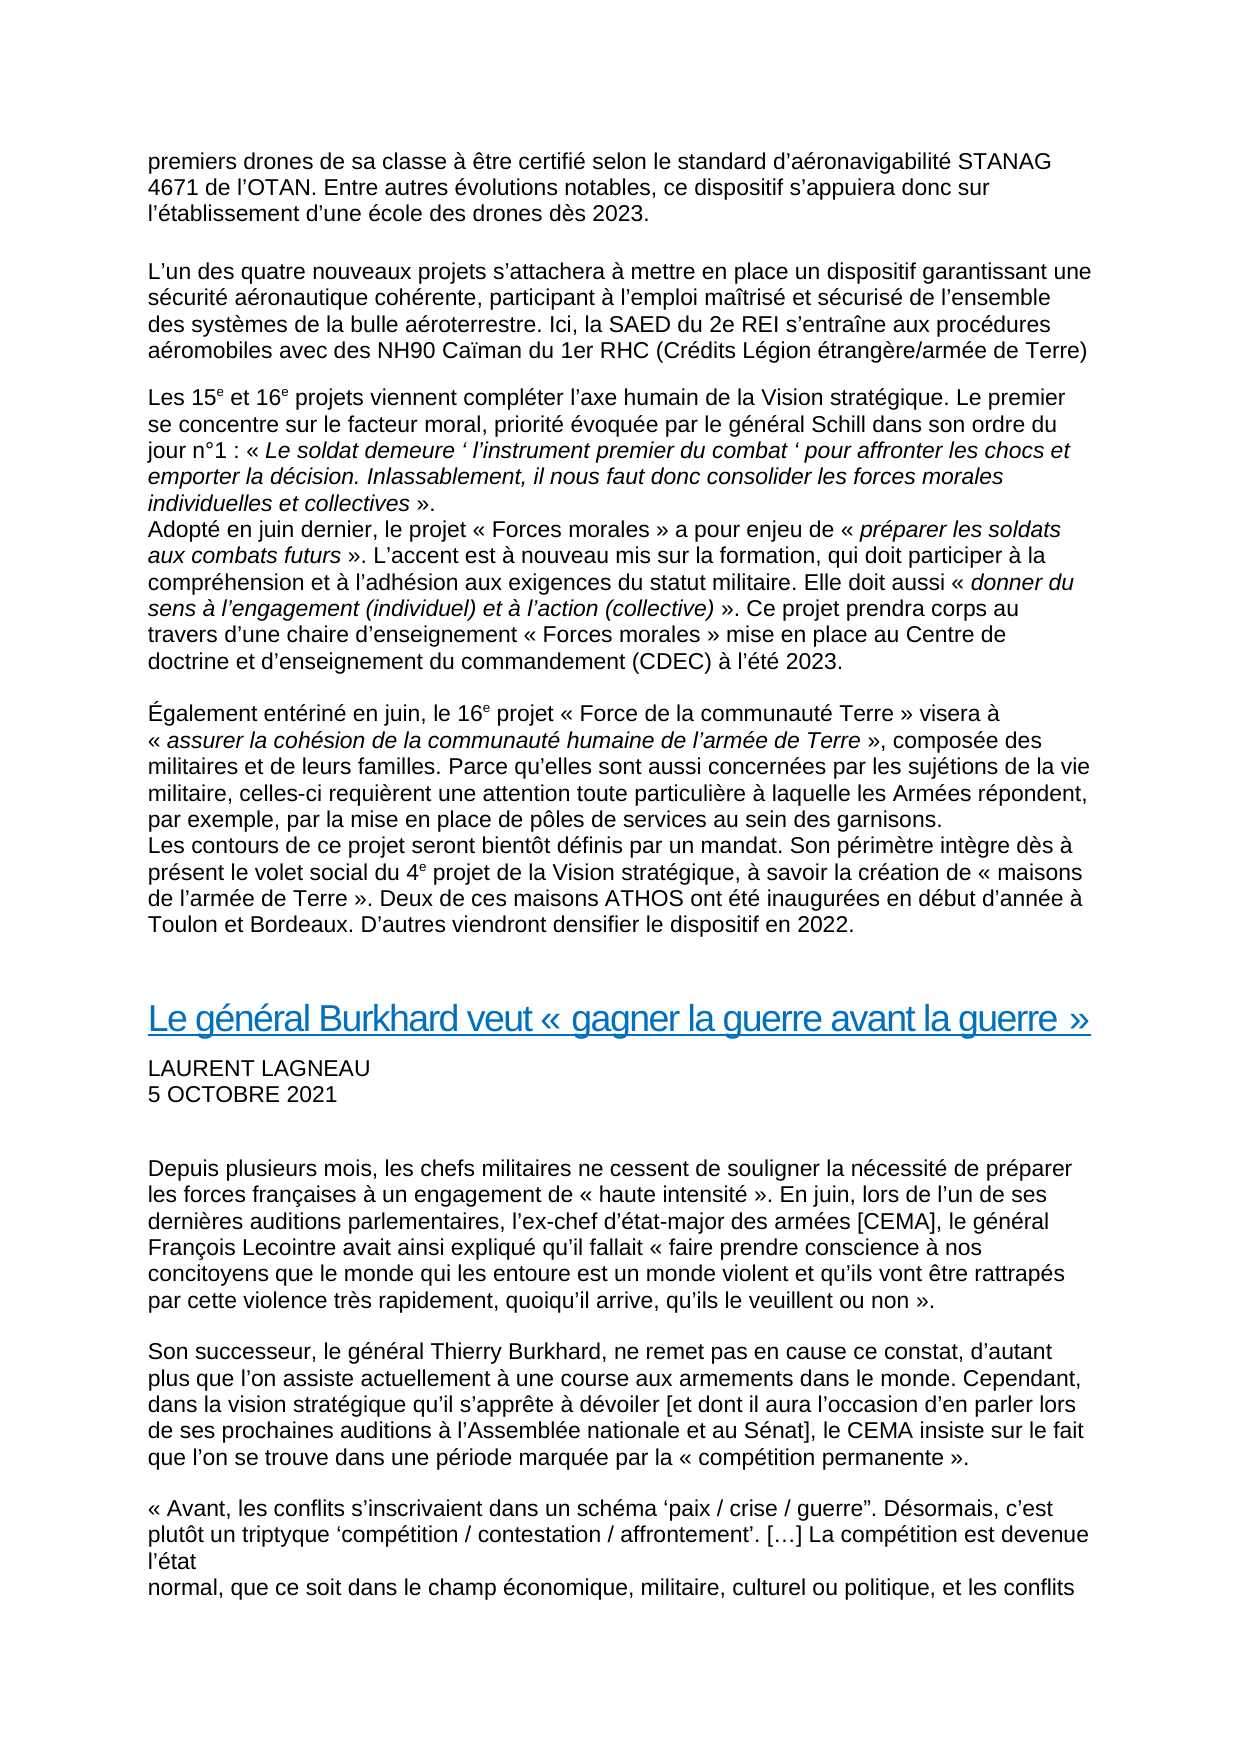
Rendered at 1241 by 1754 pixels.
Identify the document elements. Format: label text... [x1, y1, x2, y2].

text Les contours de ce projet seront bientôt définis par un mandat. Son périmètre intègre dès à présent le volet social du 4e projet de la Vision stratégique, à savoir la création de « maisons de l’armée de Terre ». Deux de ces maisons ATHOS ont été inaugurées en début d’année à Toulon et Bordeaux. D’autres viendront densifier le dispositif en 2022. [148, 832, 1093, 938]
text Également entériné en juin, le 16e projet « Force de la communauté Terre » visera à « assurer la cohésion de la communauté humaine de l’armée de Terre », composée des militaires et de leurs familles. Parce qu’elles sont aussi concernées par les sujétions de la vie militaire, celles-ci requièrent une attention toute particulière à laquelle les Armées répondent, par exemple, par la mise en place de pôles de services au sein des garnisons. [148, 700, 1093, 832]
text Les 15e et 16e projets viennent compléter l’axe humain de la Vision stratégique. Le premier se concentre sur le facteur moral, priorité évoquée par le général Schill dans son ordre du jour n°1 : « Le soldat demeure ‘ l’instrument premier du combat ‘ pour affronter les chocs et emporter la décision. Inlassablement, il nous faut donc consolider les forces morales individuelles et collectives ». [148, 384, 1093, 516]
text L’un des quatre nouveaux projets s’attachera à mettre en place un dispositif garantissant une sécurité aéronautique cohérente, participant à l’emploi maîtrisé et sécurisé de l’ensemble des systèmes de la bulle aéroterrestre. Ici, la SAED du 2e REI s’entraîne aux procédures aéromobiles avec des NH90 Caïman du 1er RHC (Crédits Légion étrangère/armée de Terre) [148, 258, 1093, 363]
text Son successeur, le général Thierry Burkhard, ne remet pas en cause ce constat, d’autant plus que l’on assiste actuellement à une course aux armements dans le monde. Cependant, dans la vision stratégique qu’il s’apprête à dévoiler [et dont il aura l’occasion d’en parler lors de ses prochaines auditions à l’Assemblée nationale et au Sénat], le CEMA insiste sur le fait que l’on se trouve dans une période marquée par la « compétition permanente ». [148, 1338, 1093, 1470]
text LAURENT LAGNEAU [148, 1055, 1093, 1081]
text 5 OCTOBRE 2021 [148, 1081, 1093, 1108]
text premiers drones de sa classe à être certifié selon le standard d’aéronavigabilité STANAG 4671 de l’OTAN. Entre autres évolutions notables, ce dispositif s’appuiera donc sur l’établissement d’une école des drones dès 2023. [148, 148, 1093, 227]
text Adopté en juin dernier, le projet « Forces morales » a pour enjeu de « préparer les soldats aux combats futurs ». L’accent est à nouveau mis sur la formation, qui doit participer à la compréhension et à l’adhésion aux exigences du statut militaire. Elle doit aussi « donner du sens à l’engagement (individuel) et à l’action (collective) ». Ce projet prendra corps au travers d’une chaire d’enseignement « Forces morales » mise en place au Centre de doctrine et d’enseignement du commandement (CDEC) à l’été 2023. [148, 516, 1093, 674]
text « Avant, les conflits s’inscrivaient dans un schéma ‘paix / crise / guerre”. Désormais, c’est plutôt un triptyque ‘compétition / contestation / affrontement’. […] La compétition est devenue l’état normal, que ce soit dans le champ économique, militaire, culturel ou politique, et les conflits [148, 1495, 1093, 1600]
text Depuis plusieurs mois, les chefs militaires ne cessent de souligner la nécessité de préparer les forces françaises à un engagement de « haute intensité ». En juin, lors de l’un de ses dernières auditions parlementaires, l’ex-chef d’état-major des armées [CEMA], le général François Lecointre avait ainsi expliqué qu’il fallait « faire prendre conscience à nos concitoyens que le monde qui les entoure est un monde violent et qu’ils vont être rattrapés par cette violence très rapidement, quoiqu’il arrive, qu’ils le veuillent ou non ». [148, 1155, 1093, 1313]
subtitle Le général Burkhard veut « gagner la guerre avant la guerre » [148, 996, 1093, 1039]
